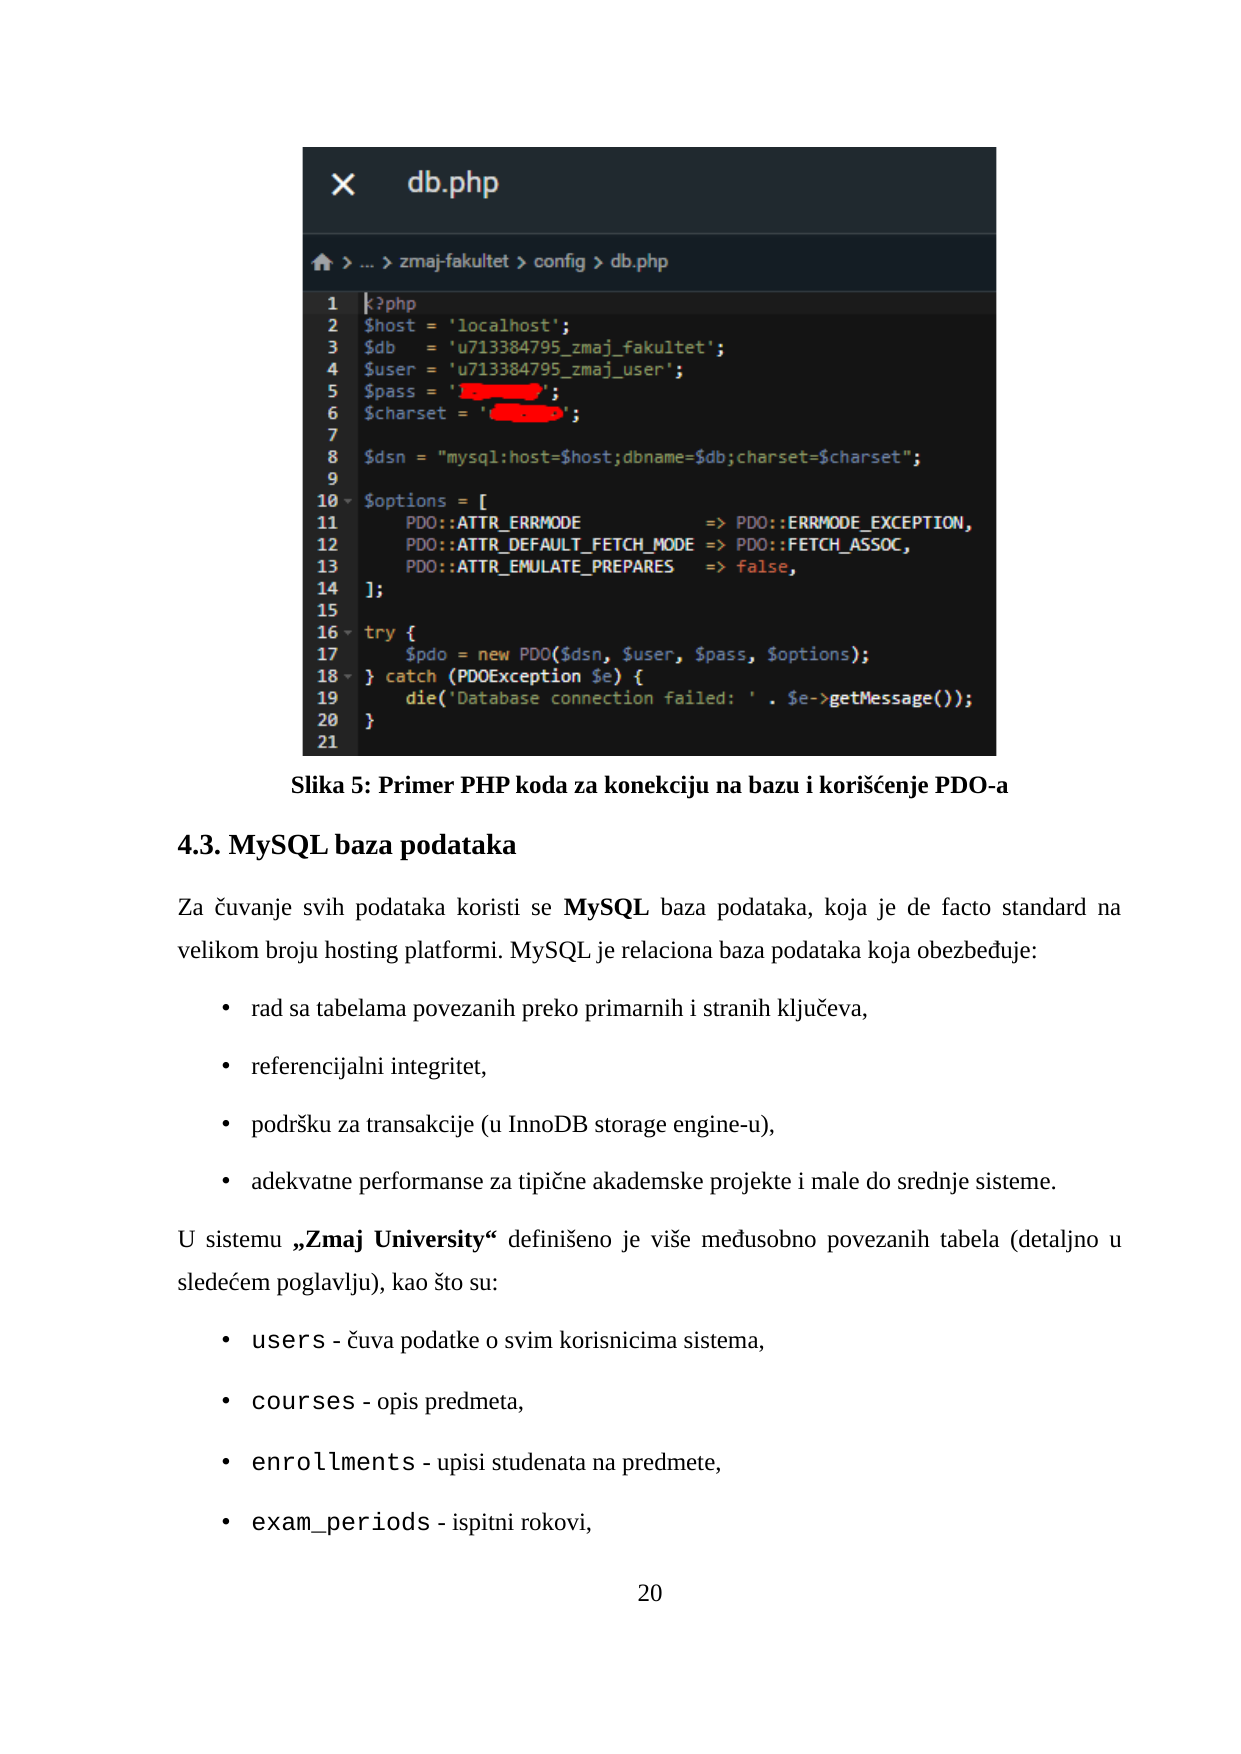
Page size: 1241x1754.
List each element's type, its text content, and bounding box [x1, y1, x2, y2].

list enrollments - upisi studenata na predmete, [222, 1447, 1122, 1477]
list adekvatne performanse za tipične akademske projekte i male do srednje sisteme. [222, 1166, 1122, 1195]
text Slika 5: Primer PHP koda za konekciju na bazu i korišćenje PDO-a [236, 205, 1063, 798]
list referencijalni integritet, [222, 1051, 1122, 1080]
list exam_periods - ispitni rokovi, [222, 1507, 1122, 1538]
list podršku za transakcije (u InnoDB storage engine-u), [222, 1109, 1122, 1137]
subtitle 4.3. MySQL baza podataka [177, 827, 1122, 861]
picture [302, 147, 997, 756]
list rad sa tabelama povezanih preko primarnih i stranih ključeva, [222, 993, 1122, 1022]
text Za čuvanje svih podataka koristi se MySQL baza podataka, koja je de facto standard na velikom broju hosting platformi. MySQL je relaciona baza podataka koja obezbeđuje: [177, 892, 1122, 964]
list users - čuva podatke o svim korisnicima sistema, [222, 1325, 1122, 1356]
list courses - opis predmeta, [222, 1386, 1122, 1417]
text U sistemu „Zmaj University“ definišeno je više međusobno povezanih tabela (detaljno u sledećem poglavlju), kao što su: [177, 1224, 1122, 1296]
